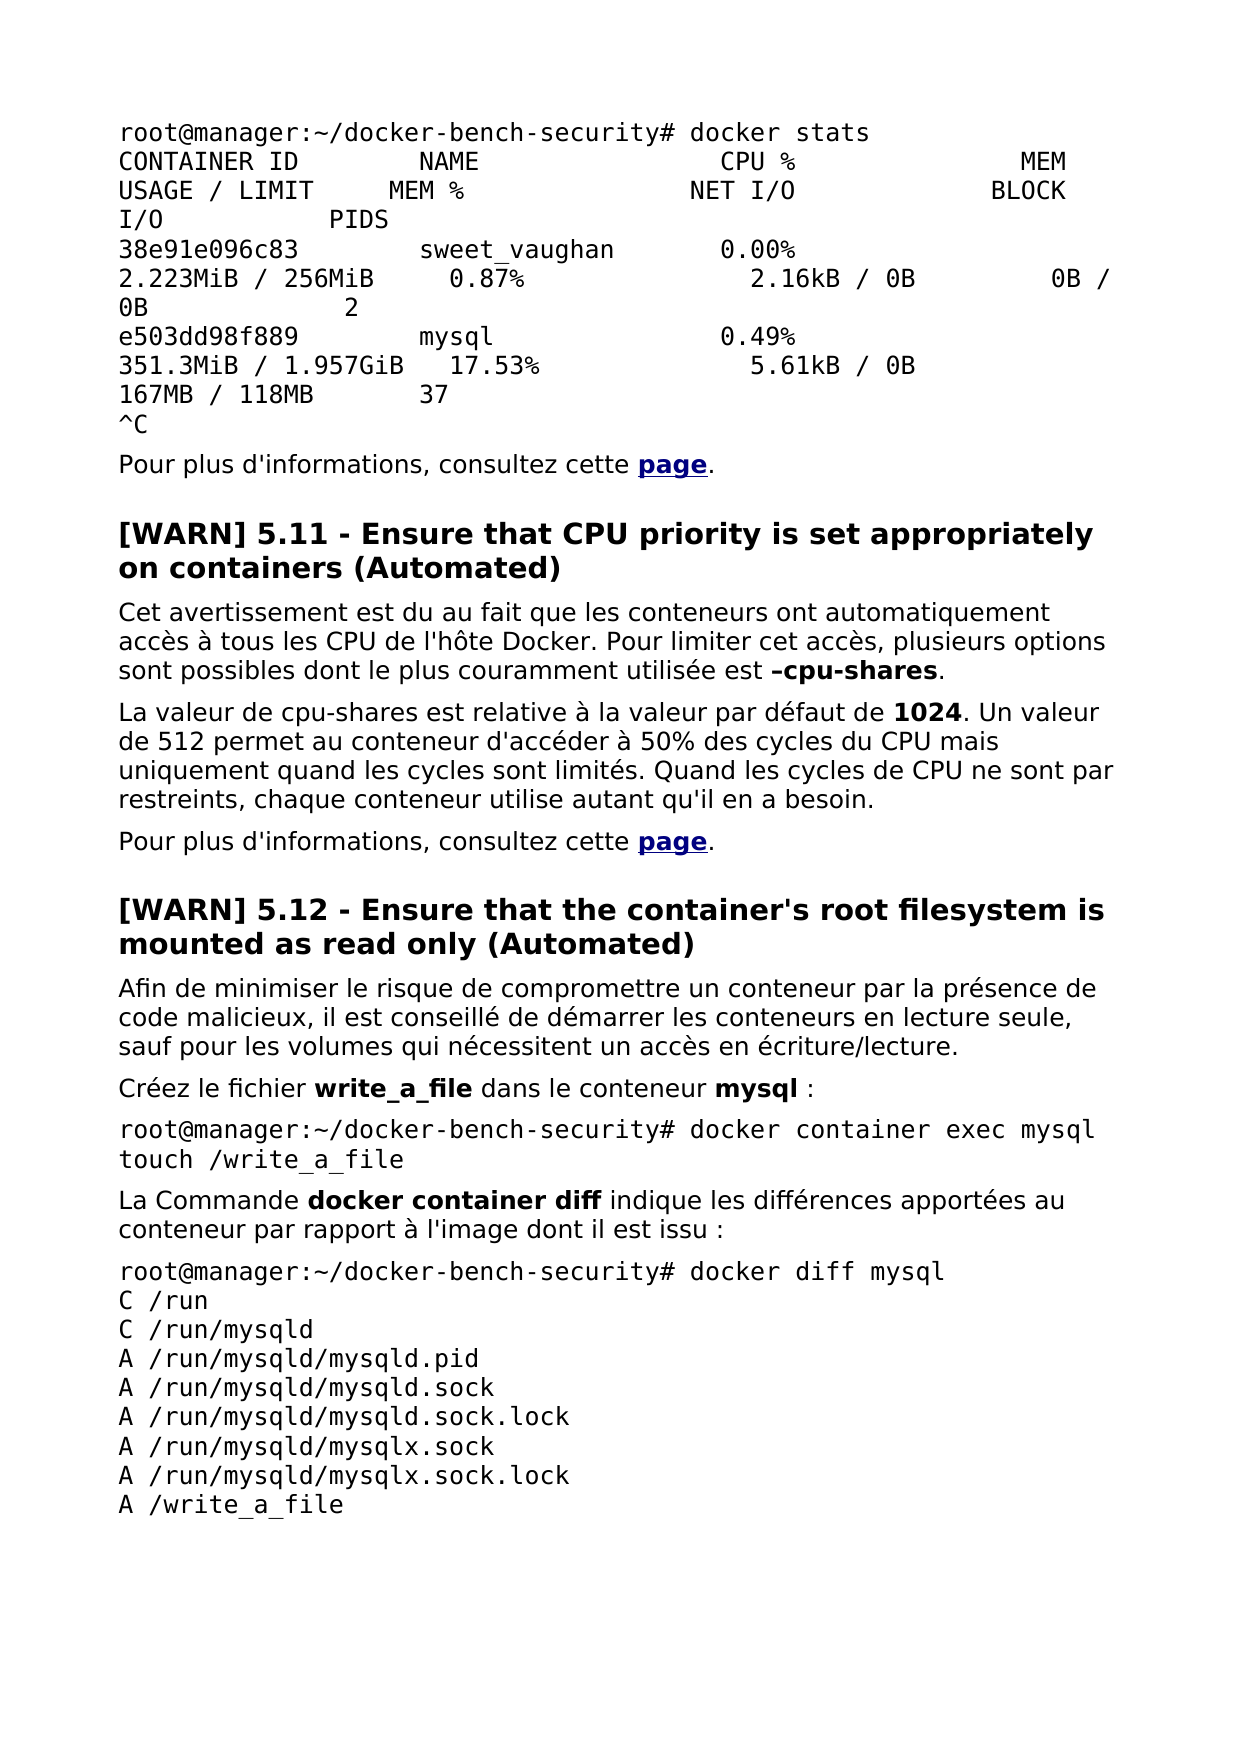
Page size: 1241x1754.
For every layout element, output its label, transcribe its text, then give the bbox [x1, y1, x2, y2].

subtitle [WARN] 5.12 - Ensure that the container's root filesystem is mounted as read only (Automated) [118, 894, 1122, 962]
text Pour plus d'informations, consultez cette page. [118, 827, 1122, 856]
text root@manager:~/docker-bench-security# docker diff mysql C /run C /run/mysqld A /run/mysqld/mysqld.pid A /run/mysqld/mysqld.sock A /run/mysqld/mysqld.sock.lock A /run/mysqld/mysqlx.sock A /run/mysqld/mysqlx.sock.lock A /write_a_file [118, 1257, 1122, 1519]
text La valeur de cpu-shares est relative à la valeur par défaut de 1024. Un valeur de 512 permet au conteneur d'accéder à 50% des cycles du CPU mais uniquement quand les cycles sont limités. Quand les cycles de CPU ne sont par restreints, chaque conteneur utilise autant qu'il en a besoin. [118, 698, 1122, 814]
text La Commande docker container diff indique les différences apportées au conteneur par rapport à l'image dont il est issu : [118, 1186, 1122, 1244]
text Afin de minimiser le risque de compromettre un conteneur par la présence de code malicieux, il est conseillé de démarrer les conteneurs en lecture seule, sauf pour les volumes qui nécessitent un accès en écriture/lecture. [118, 974, 1122, 1062]
text Pour plus d'informations, consultez cette page. [118, 451, 1122, 480]
text root@manager:~/docker-bench-security# docker stats CONTAINER ID NAME CPU % MEM USAGE / LIMIT MEM % NET I/O BLOCK I/O PIDS 38e91e096c83 sweet_vaughan 0.00% 2.223MiB / 256MiB 0.87% 2.16kB / 0B 0B / 0B 2 e503dd98f889 mysql 0.49% 351.3MiB / 1.957GiB 17.53% 5.61kB / 0B 167MB / 118MB 37 ^C [118, 118, 1122, 439]
text Cet avertissement est du au fait que les conteneurs ont automatiquement accès à tous les CPU de l'hôte Docker. Pour limiter cet accès, plusieurs options sont possibles dont le plus couramment utilisée est –cpu-shares. [118, 598, 1122, 685]
text root@manager:~/docker-bench-security# docker container exec mysql touch /write_a_file [118, 1116, 1122, 1174]
subtitle [WARN] 5.11 - Ensure that CPU priority is set appropriately on containers (Automated) [118, 517, 1122, 585]
text Créez le fichier write_a_file dans le conteneur mysql : [118, 1074, 1122, 1103]
